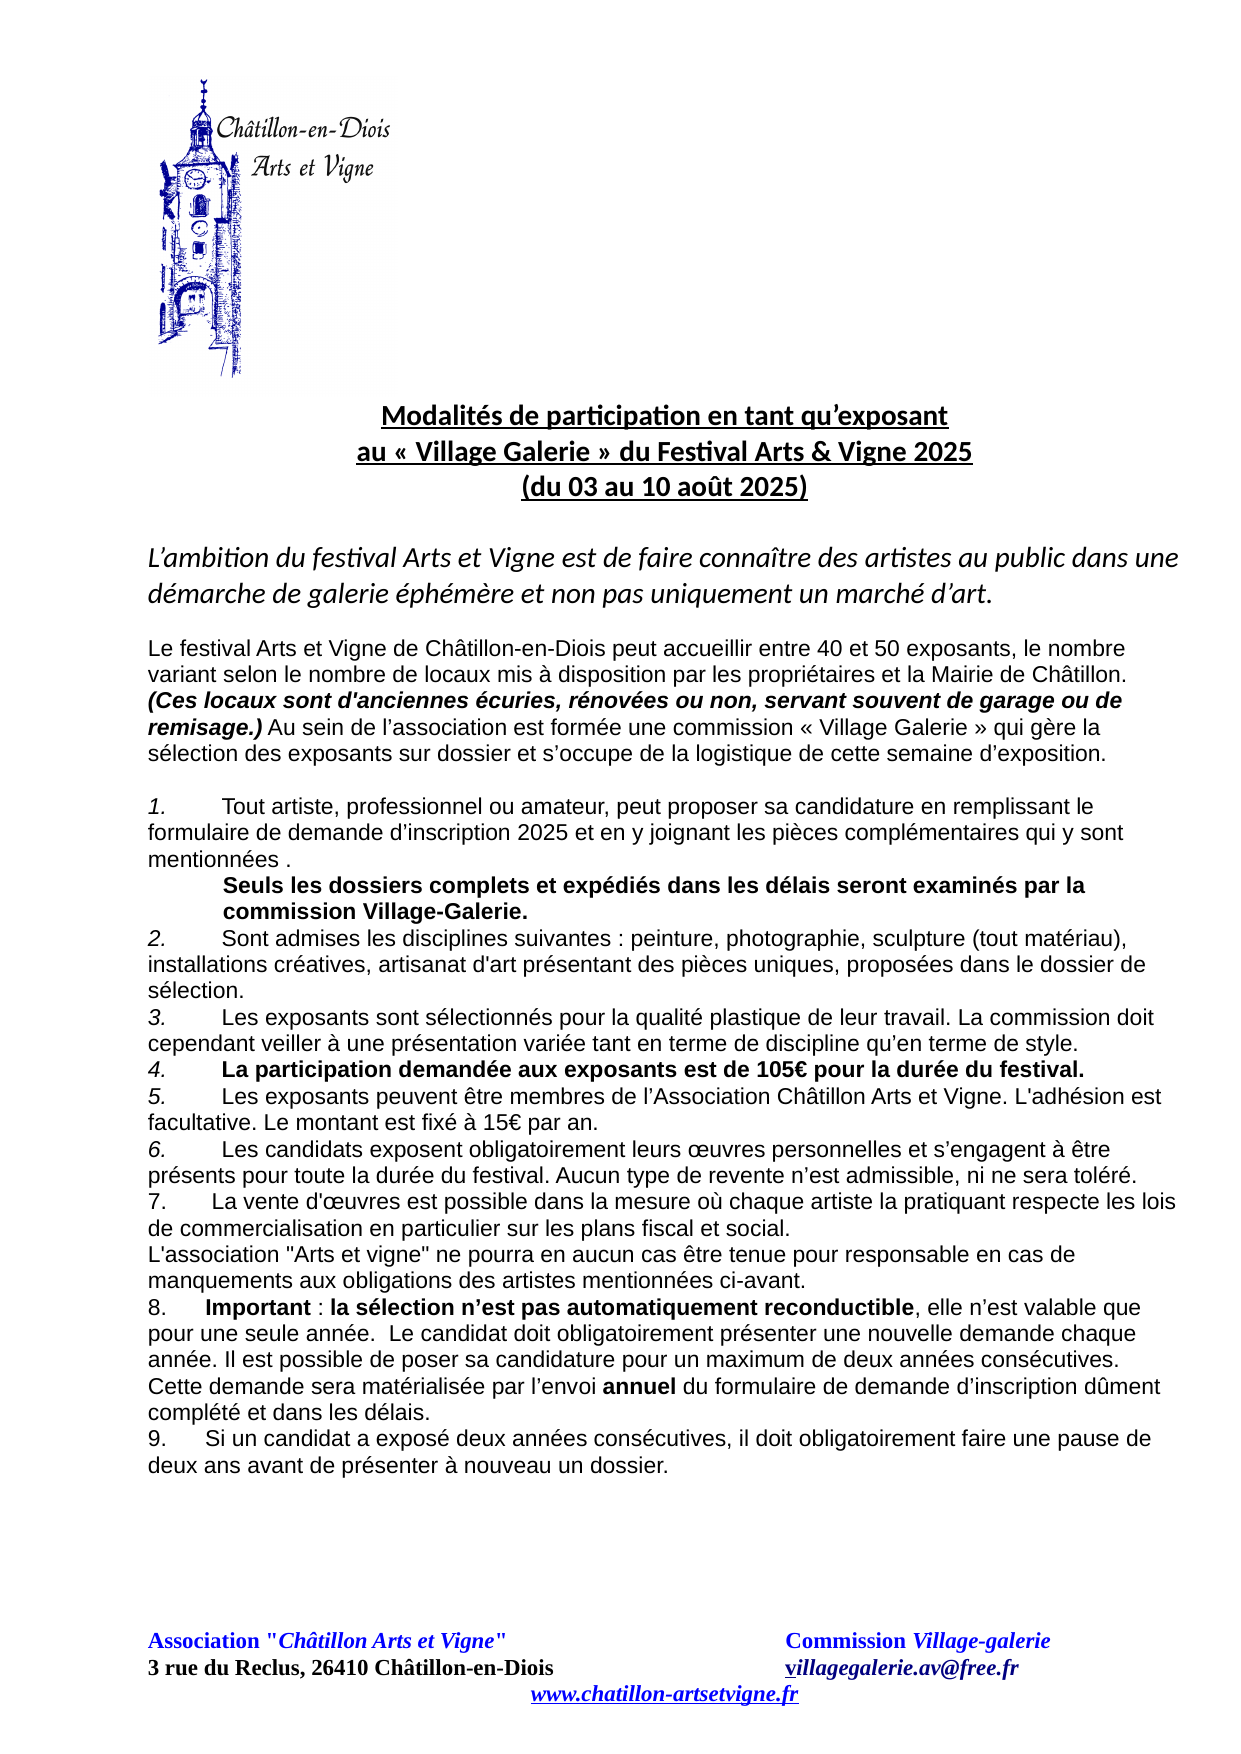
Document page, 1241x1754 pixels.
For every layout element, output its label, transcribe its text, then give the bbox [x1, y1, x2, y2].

text au « Village Galerie » du Festival Arts & Vigne 2025 [148, 433, 1181, 468]
list Tout artiste, professionnel ou amateur, peut proposer sa candidature en remplissant le formulaire de demande d’inscription 2025 et en y joignant les pièces complémentaires qui y sont mentionnées . [148, 793, 1181, 872]
text Modalités de participation en tant qu’exposant [148, 282, 1181, 433]
text (du 03 au 10 août 2025) [148, 468, 1181, 504]
picture [148, 76, 398, 397]
text Seuls les dossiers complets et expédiés dans les délais seront examinés par la commission Village-Galerie. [223, 872, 1181, 925]
list Sont admises les disciplines suivantes : peinture, photographie, sculpture (tout matériau), installations créatives, artisanat d'art présentant des pièces uniques, proposées dans le dossier de sélection. [148, 925, 1181, 1004]
list Les exposants peuvent être membres de l’Association Châtillon Arts et Vigne. L'adhésion est facultative. Le montant est fixé à 15€ par an. [148, 1083, 1181, 1136]
text 7. La vente d'œuvres est possible dans la mesure où chaque artiste la pratiquant respecte les lois de commercialisation en particulier sur les plans fiscal et social. [148, 1188, 1181, 1241]
text Cette demande sera matérialisée par l’envoi annuel du formulaire de demande d’inscription dûment complété et dans les délais. [148, 1373, 1181, 1425]
text Le festival Arts et Vigne de Châtillon-en-Diois peut accueillir entre 40 et 50 exposants, le nombre variant selon le nombre de locaux mis à disposition par les propriétaires et la Mairie de Châtillon. (Ces locaux sont d'anciennes écuries, rénovées ou non, servant souvent de garage ou de remisage.) Au sein de l’association est formée une commission « Village Galerie » qui gère la sélection des exposants sur dossier et s’occupe de la logistique de cette semaine d’exposition. [148, 635, 1181, 767]
text L’ambition du festival Arts et Vigne est de faire connaître des artistes au public dans une démarche de galerie éphémère et non pas uniquement un marché d’art. [148, 539, 1181, 611]
list 8. Important : la sélection n’est pas automatiquement reconductible, elle n’est valable que pour une seule année. Le candidat doit obligatoirement présenter une nouvelle demande chaque année. Il est possible de poser sa candidature pour un maximum de deux années consécutives. [148, 1294, 1181, 1373]
list Les candidats exposent obligatoirement leurs œuvres personnelles et s’engagent à être présents pour toute la durée du festival. Aucun type de revente n’est admissible, ni ne sera toléré. [148, 1136, 1181, 1188]
text L'association "Arts et vigne" ne pourra en aucun cas être tenue pour responsable en cas de manquements aux obligations des artistes mentionnées ci-avant. [148, 1241, 1181, 1294]
list La participation demandée aux exposants est de 105€ pour la durée du festival. [148, 1056, 1181, 1083]
list 9. Si un candidat a exposé deux années consécutives, il doit obligatoirement faire une pause de deux ans avant de présenter à nouveau un dossier. [148, 1425, 1181, 1478]
list Les exposants sont sélectionnés pour la qualité plastique de leur travail. La commission doit cependant veiller à une présentation variée tant en terme de discipline qu’en terme de style. [148, 1004, 1181, 1056]
